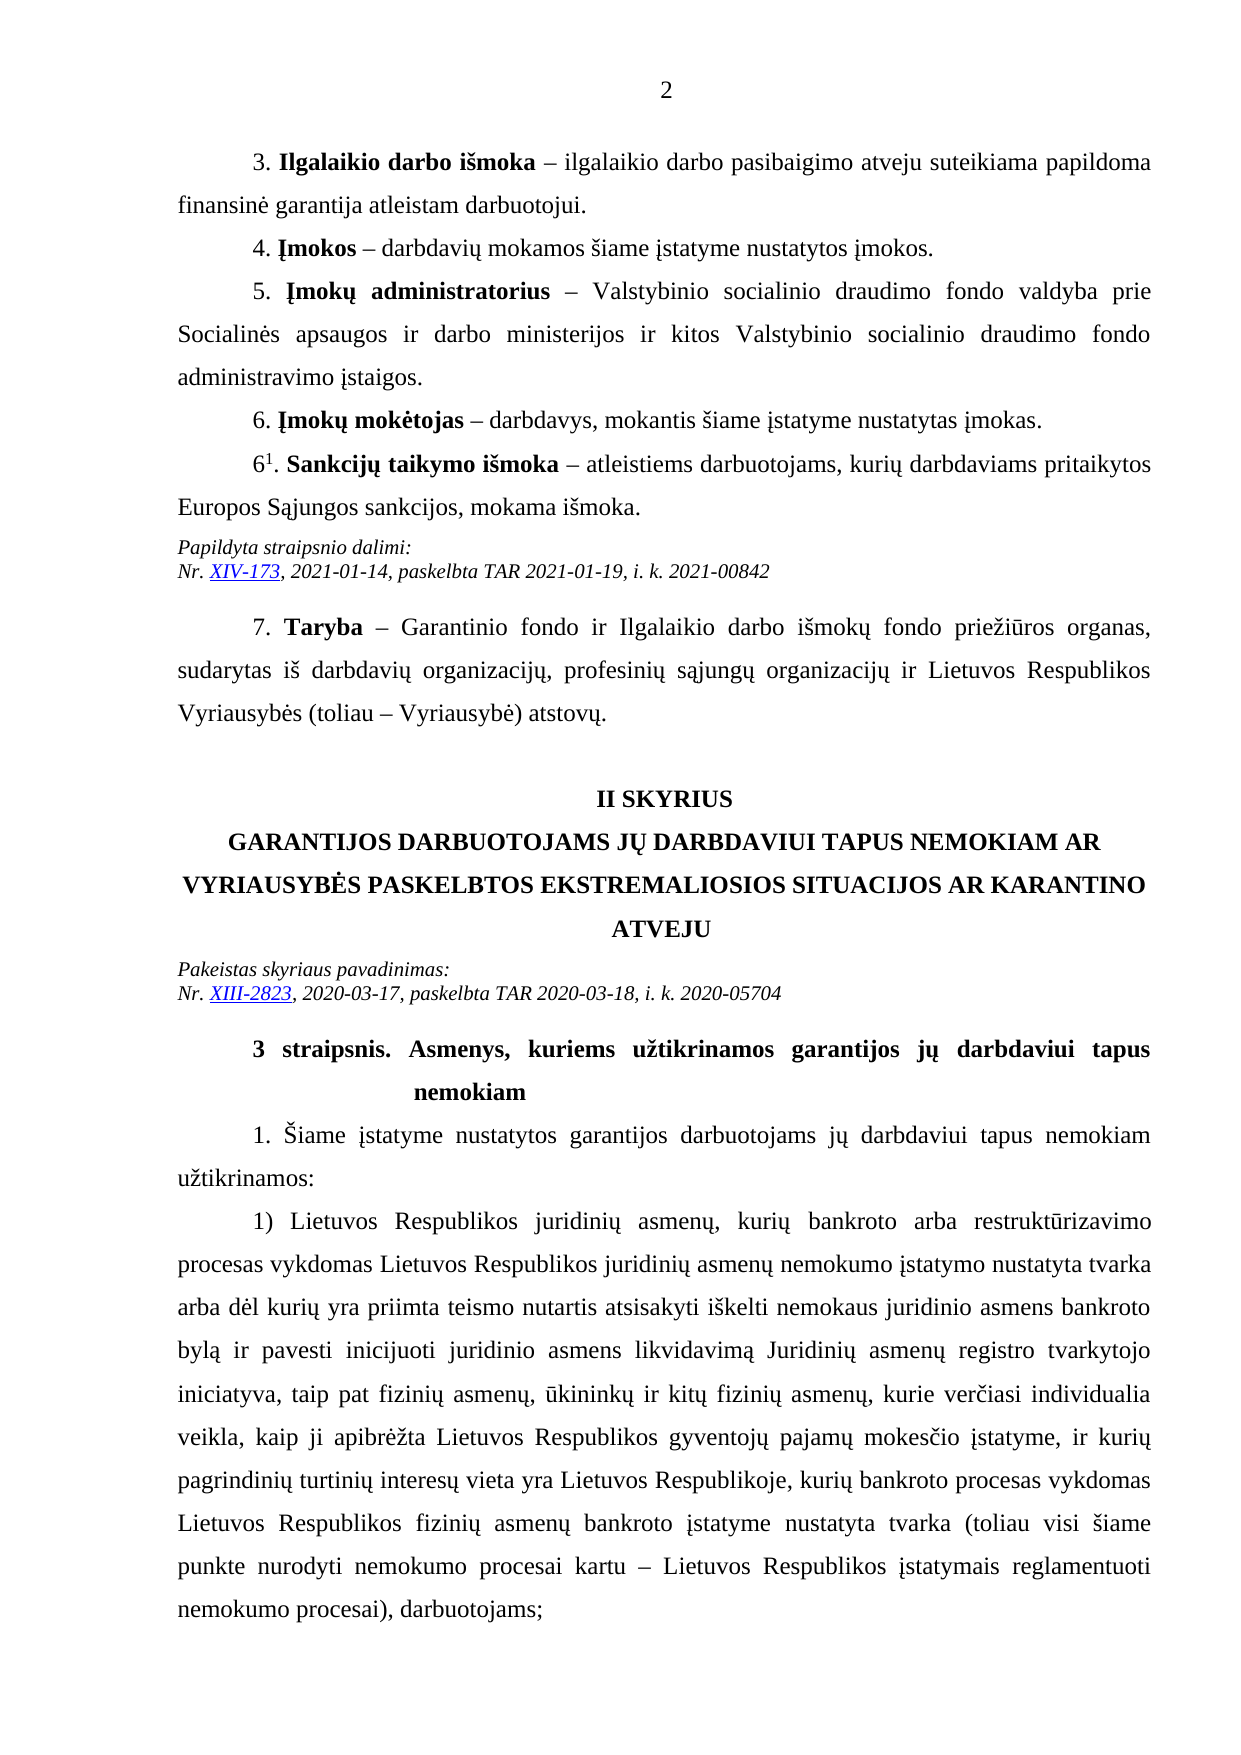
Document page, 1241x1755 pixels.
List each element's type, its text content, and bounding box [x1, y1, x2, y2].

text 6. Įmokų mokėtojas – darbdavys, mokantis šiame įstatyme nustatytas įmokas. [177, 406, 1152, 434]
text 61. Sankcijų taikymo išmoka – atleistiems darbuotojams, kurių darbdaviams pritaikytos Europos Sąjungos sankcijos, mokama išmoka. [177, 449, 1152, 521]
text GARANTIJOS DARBUOTOJAMS JŲ DARBDAVIUI TAPUS NEMOKIAM AR VYRIAUSYBĖS PASKELBTOS EKSTREMALIOSIOS SITUACIJOS AR KARANTINO ATVEJU [177, 827, 1152, 942]
text 3. Ilgalaikio darbo išmoka – ilgalaikio darbo pasibaigimo atveju suteikiama papildoma finansinė garantija atleistam darbuotojui. [177, 147, 1152, 219]
text 1. Šiame įstatyme nustatytos garantijos darbuotojams jų darbdaviui tapus nemokiam užtikrinamos: [177, 1120, 1152, 1192]
text Papildyta straipsnio dalimi: [177, 535, 1152, 559]
text Nr. XIII-2823, 2020-03-17, paskelbta TAR 2020-03-18, i. k. 2020-05704 [177, 981, 1152, 1005]
text 1) Lietuvos Respublikos juridinių asmenų, kurių bankroto arba restruktūrizavimo procesas vykdomas Lietuvos Respublikos juridinių asmenų nemokumo įstatymo nustatyta tvarka arba dėl kurių yra priimta teismo nutartis atsisakyti iškelti nemokaus juridinio asmens bankroto bylą ir pavesti inicijuoti juridinio asmens likvidavimą Juridinių asmenų registro tvarkytojo iniciatyva, taip pat fizinių asmenų, ūkininkų ir kitų fizinių asmenų, kurie verčiasi individualia veikla, kaip ji apibrėžta Lietuvos Respublikos gyventojų pajamų mokesčio įstatyme, ir kurių pagrindinių turtinių interesų vieta yra Lietuvos Respublikoje, kurių bankroto procesas vykdomas Lietuvos Respublikos fizinių asmenų bankroto įstatyme nustatyta tvarka (toliau visi šiame punkte nurodyti nemokumo procesai kartu – Lietuvos Respublikos įstatymais reglamentuoti nemokumo procesai), darbuotojams; [177, 1206, 1152, 1623]
text 4. Įmokos – darbdavių mokamos šiame įstatyme nustatytos įmokos. [177, 233, 1152, 262]
text 5. Įmokų administratorius – Valstybinio socialinio draudimo fondo valdyba prie Socialinės apsaugos ir darbo ministerijos ir kitos Valstybinio socialinio draudimo fondo administravimo įstaigos. [177, 276, 1152, 391]
text II SKYRIUS [177, 784, 1152, 813]
text 7. Taryba – Garantinio fondo ir Ilgalaikio darbo išmokų fondo priežiūros organas, sudarytas iš darbdavių organizacijų, profesinių sąjungų organizacijų ir Lietuvos Respublikos Vyriausybės (toliau – Vyriausybė) atstovų. [177, 612, 1152, 727]
text Nr. XIV-173, 2021-01-14, paskelbta TAR 2021-01-19, i. k. 2021-00842 [177, 559, 1152, 583]
text Pakeistas skyriaus pavadinimas: [177, 957, 1152, 981]
text 3 straipsnis. Asmenys, kuriems užtikrinamos garantijos jų darbdaviui tapus nemokiam [252, 1034, 1152, 1106]
